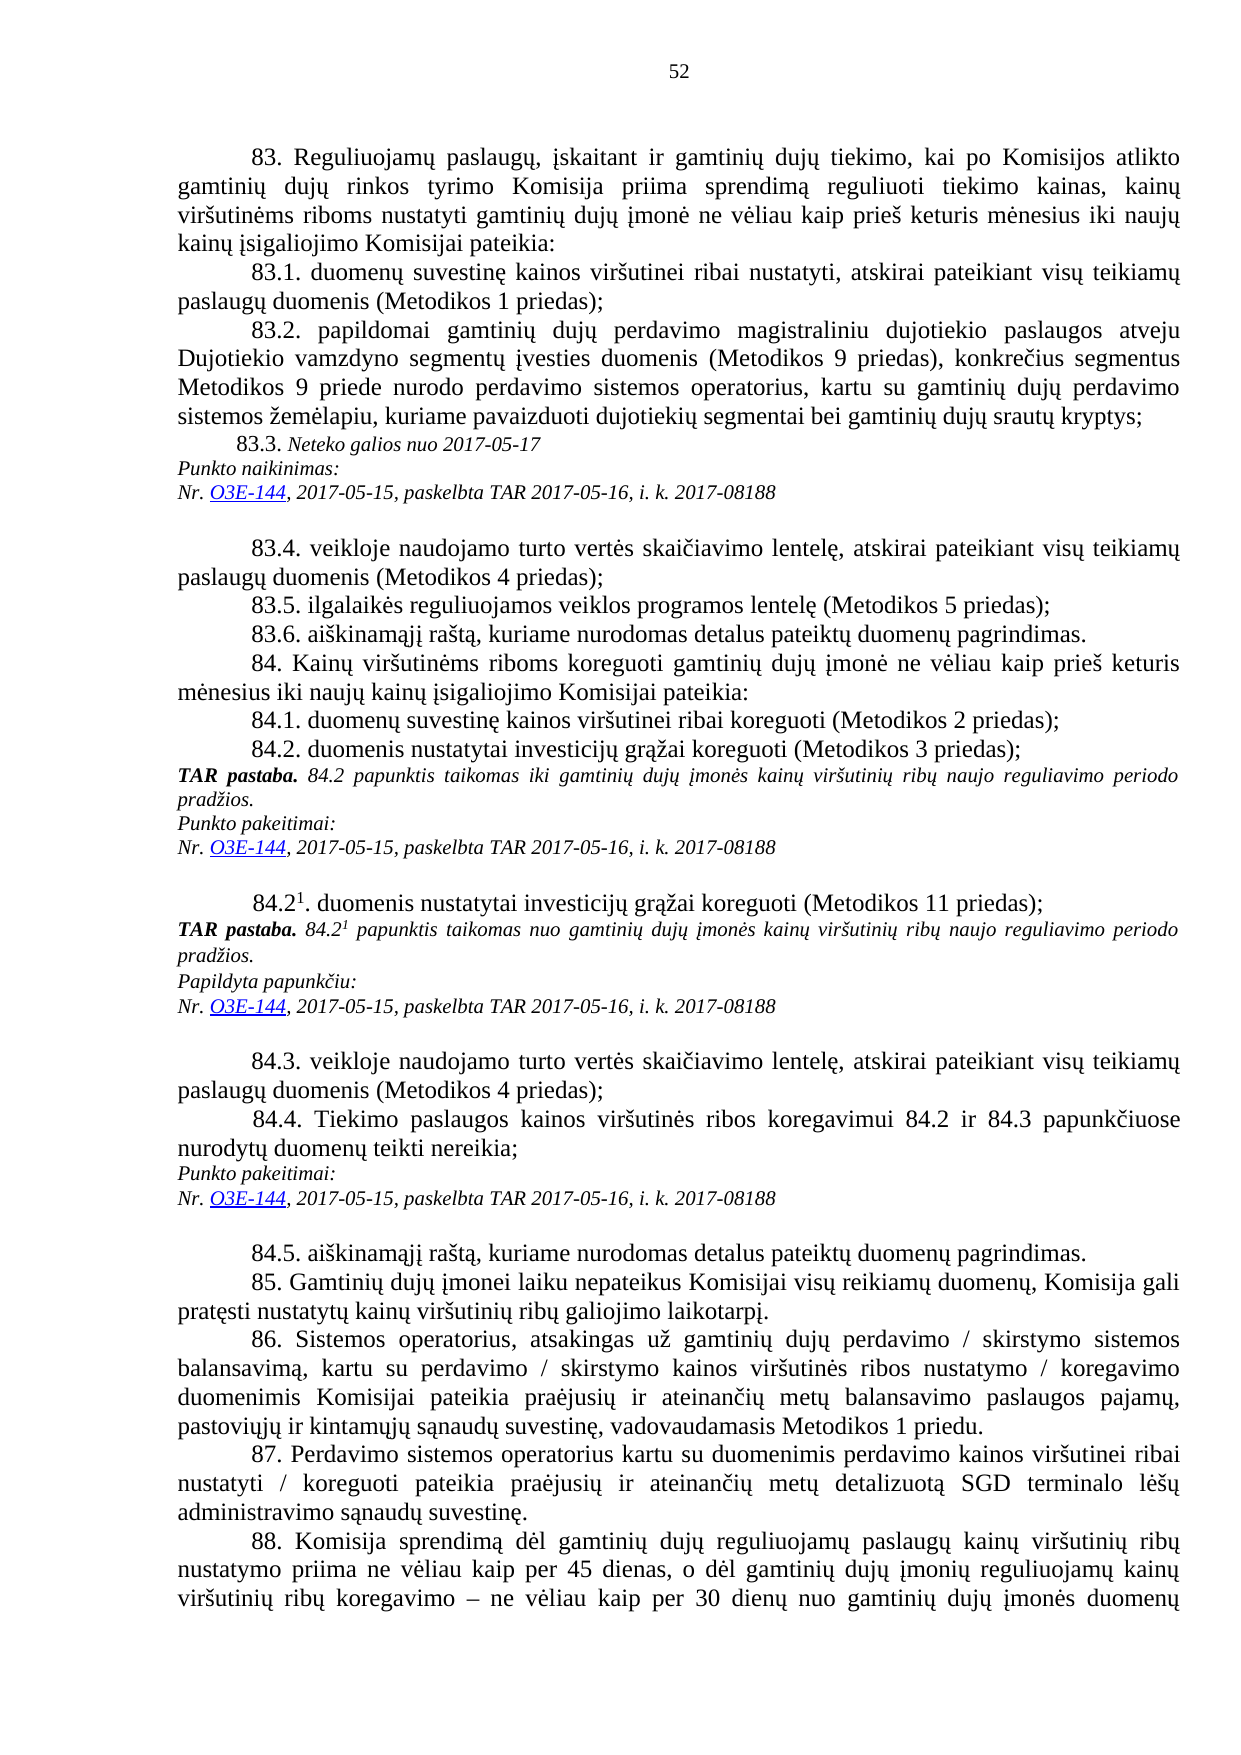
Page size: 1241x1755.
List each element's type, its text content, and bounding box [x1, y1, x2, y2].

text 83.4. veikloje naudojamo turto vertės skaičiavimo lentelę, atskirai pateikiant visų teikiamų paslaugų duomenis (Metodikos 4 priedas); [177, 533, 1181, 590]
text Nr. O3E-144, 2017-05-15, paskelbta TAR 2017-05-16, i. k. 2017-08188 [177, 993, 1181, 1018]
text 83.6. aiškinamąjį raštą, kuriame nurodomas detalus pateiktų duomenų pagrindimas. [177, 619, 1181, 648]
text 84.2. duomenis nustatytai investicijų grąžai koreguoti (Metodikos 3 priedas); [177, 734, 1181, 763]
text 87. Perdavimo sistemos operatorius kartu su duomenimis perdavimo kainos viršutinei ribai nustatyti / koreguoti pateikia praėjusių ir ateinančių metų detalizuotą SGD terminalo lėšų administravimo sąnaudų suvestinę. [177, 1439, 1181, 1526]
text 83.3. Neteko galios nuo 2017-05-17 [177, 430, 1181, 456]
text 84. Kainų viršutinėms riboms koreguoti gamtinių dujų įmonė ne vėliau kaip prieš keturis mėnesius iki naujų kainų įsigaliojimo Komisijai pateikia: [177, 648, 1181, 705]
text 85. Gamtinių dujų įmonei laiku nepateikus Komisijai visų reikiamų duomenų, Komisija gali pratęsti nustatytų kainų viršutinių ribų galiojimo laikotarpį. [177, 1267, 1181, 1324]
text 83.5. ilgalaikės reguliuojamos veiklos programos lentelę (Metodikos 5 priedas); [177, 590, 1181, 619]
text Nr. O3E-144, 2017-05-15, paskelbta TAR 2017-05-16, i. k. 2017-08188 [177, 1185, 1181, 1209]
text Papildyta papunkčiu: [177, 969, 1181, 993]
text Punkto pakeitimai: [177, 1161, 1181, 1185]
text 84.21. duomenis nustatytai investicijų grąžai koreguoti (Metodikos 11 priedas); [177, 888, 1181, 917]
text 83. Reguliuojamų paslaugų, įskaitant ir gamtinių dujų tiekimo, kai po Komisijos atlikto gamtinių dujų rinkos tyrimo Komisija priima sprendimą reguliuoti tiekimo kainas, kainų viršutinėms riboms nustatyti gamtinių dujų įmonė ne vėliau kaip prieš keturis mėnesius iki naujų kainų įsigaliojimo Komisijai pateikia: [177, 142, 1181, 257]
text 88. Komisija sprendimą dėl gamtinių dujų reguliuojamų paslaugų kainų viršutinių ribų nustatymo priima ne vėliau kaip per 45 dienas, o dėl gamtinių dujų įmonių reguliuojamų kainų viršutinių ribų koregavimo – ne vėliau kaip per 30 dienų nuo gamtinių dujų įmonės duomenų [177, 1526, 1181, 1612]
text 86. Sistemos operatorius, atsakingas už gamtinių dujų perdavimo / skirstymo sistemos balansavimą, kartu su perdavimo / skirstymo kainos viršutinės ribos nustatymo / koregavimo duomenimis Komisijai pateikia praėjusių ir ateinančių metų balansavimo paslaugos pajamų, pastoviųjų ir kintamųjų sąnaudų suvestinę, vadovaudamasis Metodikos 1 priedu. [177, 1324, 1181, 1439]
text 84.1. duomenų suvestinę kainos viršutinei ribai koreguoti (Metodikos 2 priedas); [177, 705, 1181, 734]
text 84.5. aiškinamąjį raštą, kuriame nurodomas detalus pateiktų duomenų pagrindimas. [177, 1238, 1181, 1267]
text TAR pastaba. 84.21 papunktis taikomas nuo gamtinių dujų įmonės kainų viršutinių ribų naujo reguliavimo periodo pradžios. [177, 917, 1181, 969]
text Punkto pakeitimai: [177, 811, 1181, 835]
text 83.1. duomenų suvestinę kainos viršutinei ribai nustatyti, atskirai pateikiant visų teikiamų paslaugų duomenis (Metodikos 1 priedas); [177, 257, 1181, 315]
text 83.2. papildomai gamtinių dujų perdavimo magistraliniu dujotiekio paslaugos atveju Dujotiekio vamzdyno segmentų įvesties duomenis (Metodikos 9 priedas), konkrečius segmentus Metodikos 9 priede nurodo perdavimo sistemos operatorius, kartu su gamtinių dujų perdavimo sistemos žemėlapiu, kuriame pavaizduoti dujotiekių segmentai bei gamtinių dujų srautų kryptys; [177, 315, 1181, 430]
text TAR pastaba. 84.2 papunktis taikomas iki gamtinių dujų įmonės kainų viršutinių ribų naujo reguliavimo periodo pradžios. [177, 763, 1181, 811]
text 84.3. veikloje naudojamo turto vertės skaičiavimo lentelę, atskirai pateikiant visų teikiamų paslaugų duomenis (Metodikos 4 priedas); [177, 1046, 1181, 1104]
text Nr. O3E-144, 2017-05-15, paskelbta TAR 2017-05-16, i. k. 2017-08188 [177, 480, 1181, 504]
text Nr. O3E-144, 2017-05-15, paskelbta TAR 2017-05-16, i. k. 2017-08188 [177, 835, 1181, 859]
text 84.4. Tiekimo paslaugos kainos viršutinės ribos koregavimui 84.2 ir 84.3 papunkčiuose nurodytų duomenų teikti nereikia; [177, 1104, 1181, 1161]
text Punkto naikinimas: [177, 456, 1181, 480]
